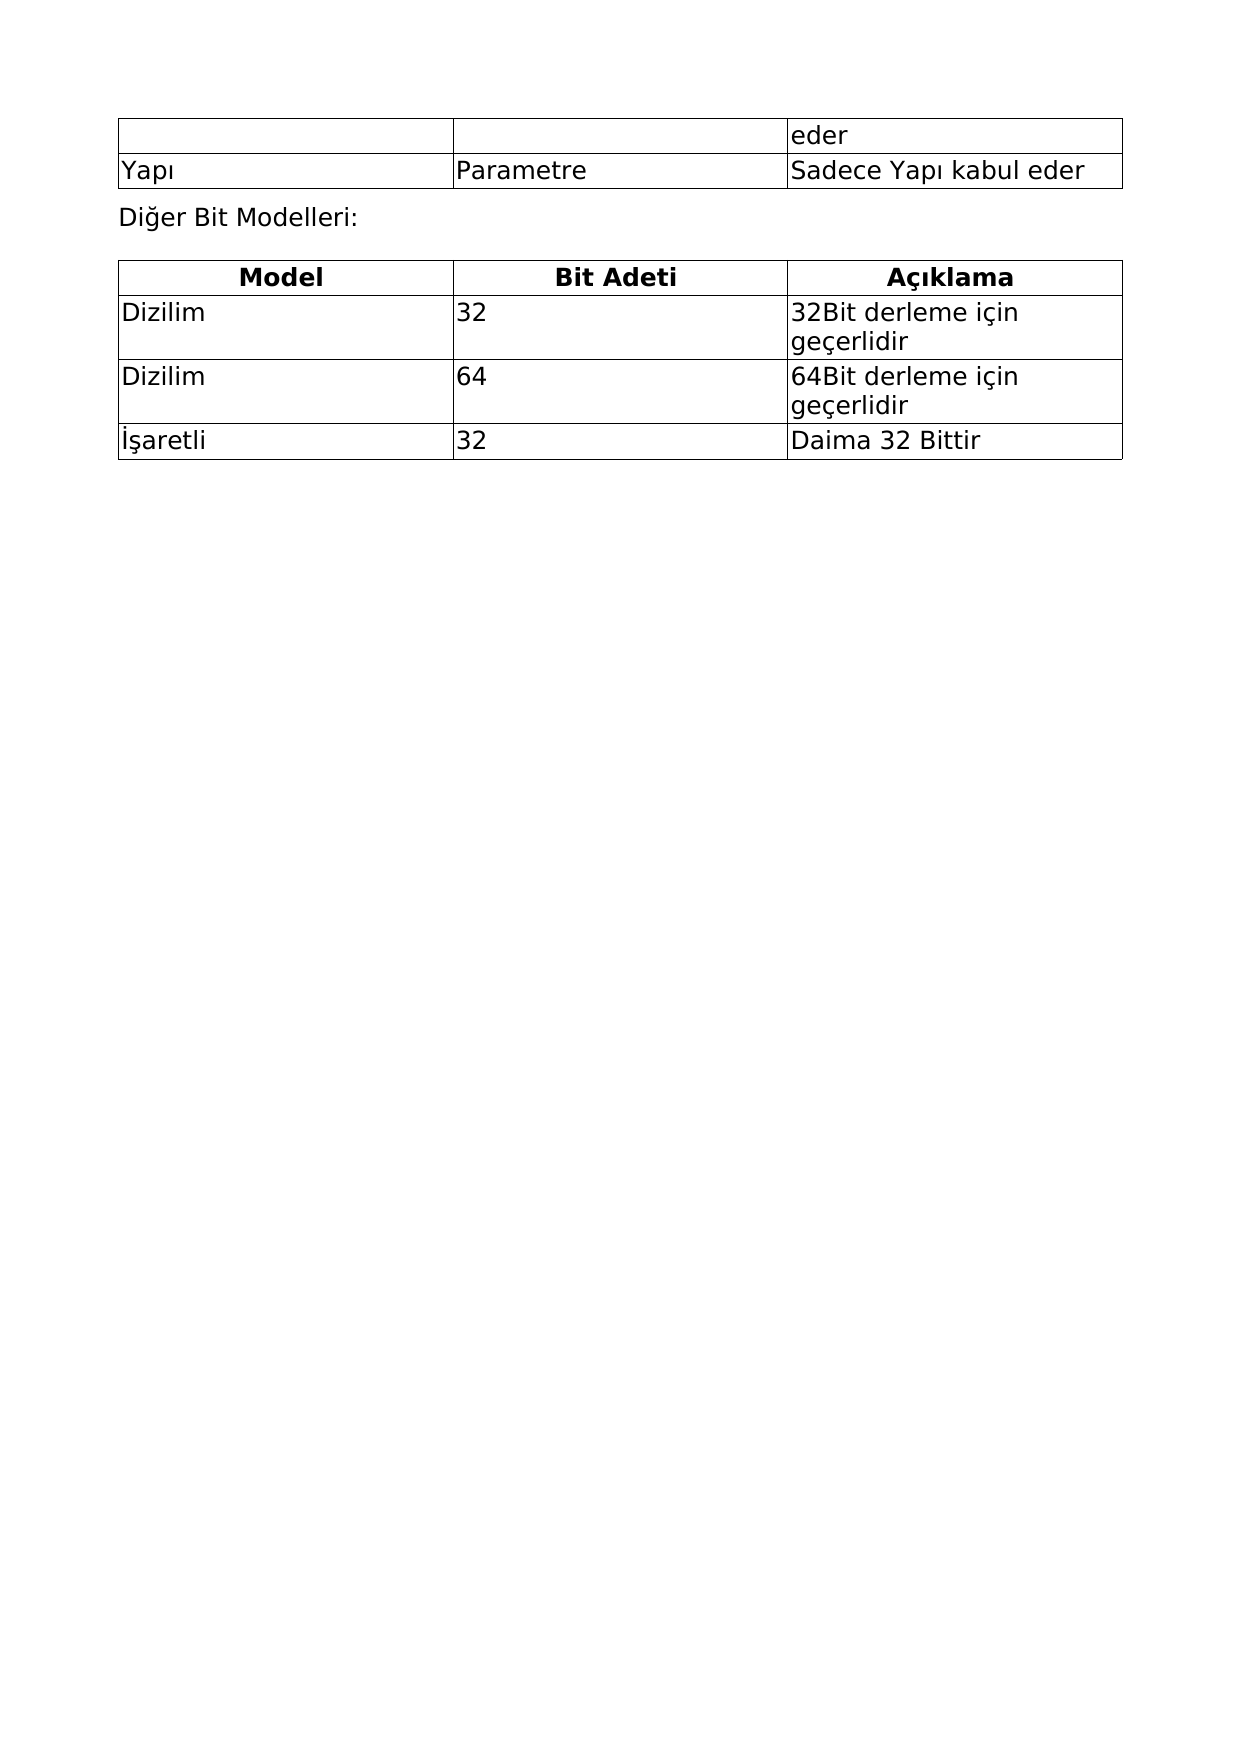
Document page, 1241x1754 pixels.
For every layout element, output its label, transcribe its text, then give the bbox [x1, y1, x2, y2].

table_cell 32Bit derleme için geçerlidir [788, 296, 1122, 359]
table_cell Parametre [454, 154, 787, 188]
table_header Model [119, 261, 453, 295]
text Diğer Bit Modelleri: [118, 203, 1122, 232]
table_cell Sadece Yapı kabul eder [788, 154, 1122, 188]
table_header Açıklama [788, 261, 1122, 295]
table_cell Dizilim [119, 360, 453, 423]
table_cell 32 [454, 424, 787, 458]
table_cell 32 [454, 296, 787, 359]
table_cell İşaretli [119, 424, 453, 458]
table_cell Daima 32 Bittir [788, 424, 1122, 458]
table_cell [119, 119, 453, 153]
table_cell [454, 119, 787, 153]
table_cell Yapı [119, 154, 453, 188]
table_cell 64Bit derleme için geçerlidir [788, 360, 1122, 423]
table_header Bit Adeti [454, 261, 787, 295]
table_cell Dizilim [119, 296, 453, 359]
table_cell eder [788, 119, 1122, 153]
table_cell 64 [454, 360, 787, 423]
